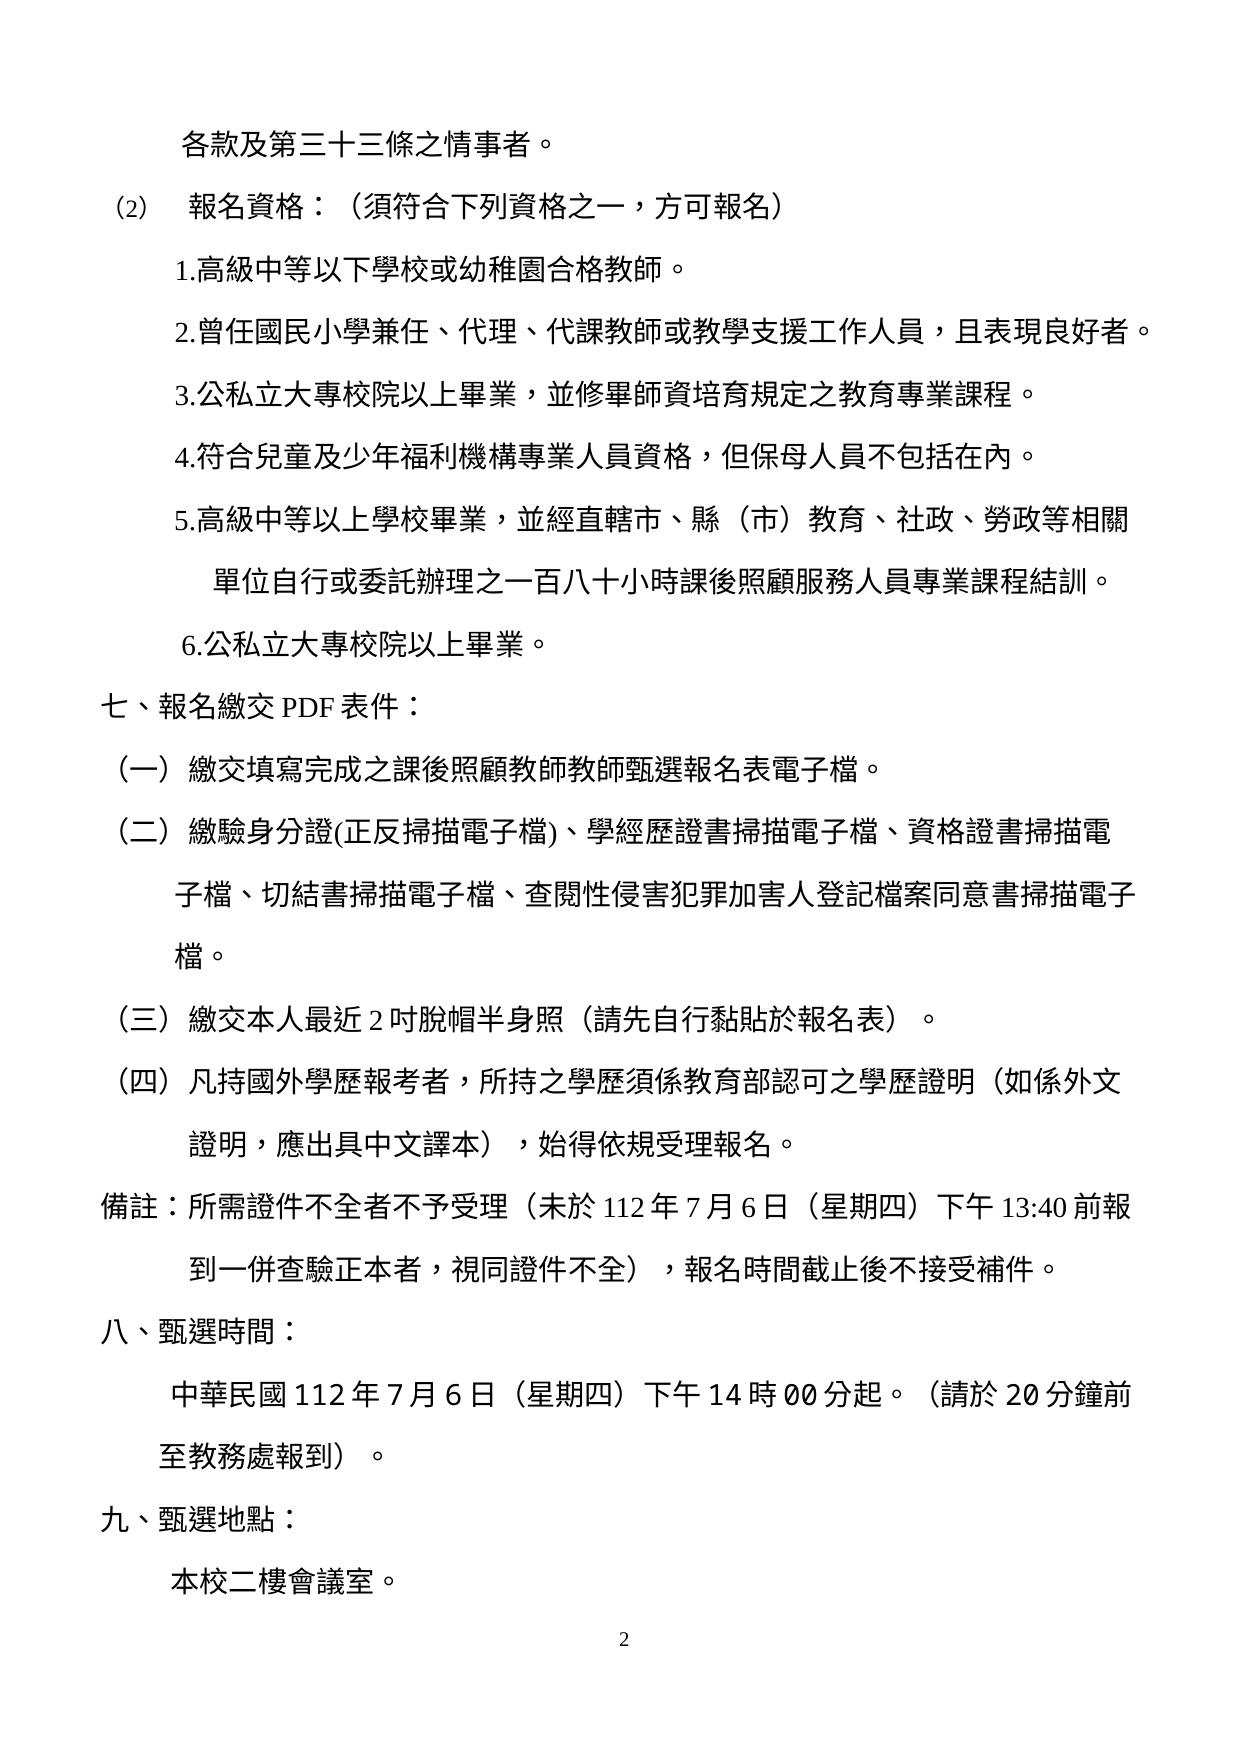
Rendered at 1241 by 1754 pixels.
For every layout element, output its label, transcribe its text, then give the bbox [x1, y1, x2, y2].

text （一）繳交填寫完成之課後照顧教師教師甄選報名表電子檔。 [100, 726, 1140, 788]
text 各款及第三十三條之情事者。 [174, 101, 1140, 163]
text 本校二樓會議室。 [100, 1538, 1140, 1601]
text 1.高級中等以下學校或幼稚園合格教師。 [174, 226, 1140, 288]
text 中華民國112年7月6日（星期四）下午14時00分起。（請於20分鐘前至教務處報到）。 [100, 1351, 1140, 1476]
text 5.高級中等以上學校畢業，並經直轄市、縣（市）教育、社政、勞政等相關單位自行或委託辦理之一百八十小時課後照顧服務人員專業課程結訓。 [174, 476, 1140, 601]
text （三）繳交本人最近2吋脫帽半身照（請先自行黏貼於報名表）。 [100, 976, 1140, 1038]
text 3.公私立大專校院以上畢業，並修畢師資培育規定之教育專業課程。 [174, 351, 1140, 413]
text 2.曾任國民小學兼任、代理、代課教師或教學支援工作人員，且表現良好者。 [174, 288, 1140, 351]
text 八、甄選時間： [100, 1288, 1140, 1351]
text 七、報名繳交PDF表件： [100, 663, 1140, 726]
text 九、甄選地點： [100, 1476, 1140, 1538]
text 6.公私立大專校院以上畢業。 [174, 601, 1140, 663]
text 4.符合兒童及少年福利機構專業人員資格，但保母人員不包括在內。 [174, 413, 1140, 476]
text （四）凡持國外學歷報考者，所持之學歷須係教育部認可之學歷證明（如係外文證明，應出具中文譯本），始得依規受理報名。 [100, 1038, 1140, 1163]
list 報名資格：（須符合下列資格之一，方可報名） [100, 163, 1140, 226]
text 備註：所需證件不全者不予受理（未於112年7月6日（星期四）下午13:40前報到一併查驗正本者，視同證件不全），報名時間截止後不接受補件。 [100, 1163, 1140, 1288]
text （二）繳驗身分證(正反掃描電子檔)、學經歷證書掃描電子檔、資格證書掃描電子檔、切結書掃描電子檔、查閱性侵害犯罪加害人登記檔案同意書掃描電子檔。 [100, 788, 1140, 976]
